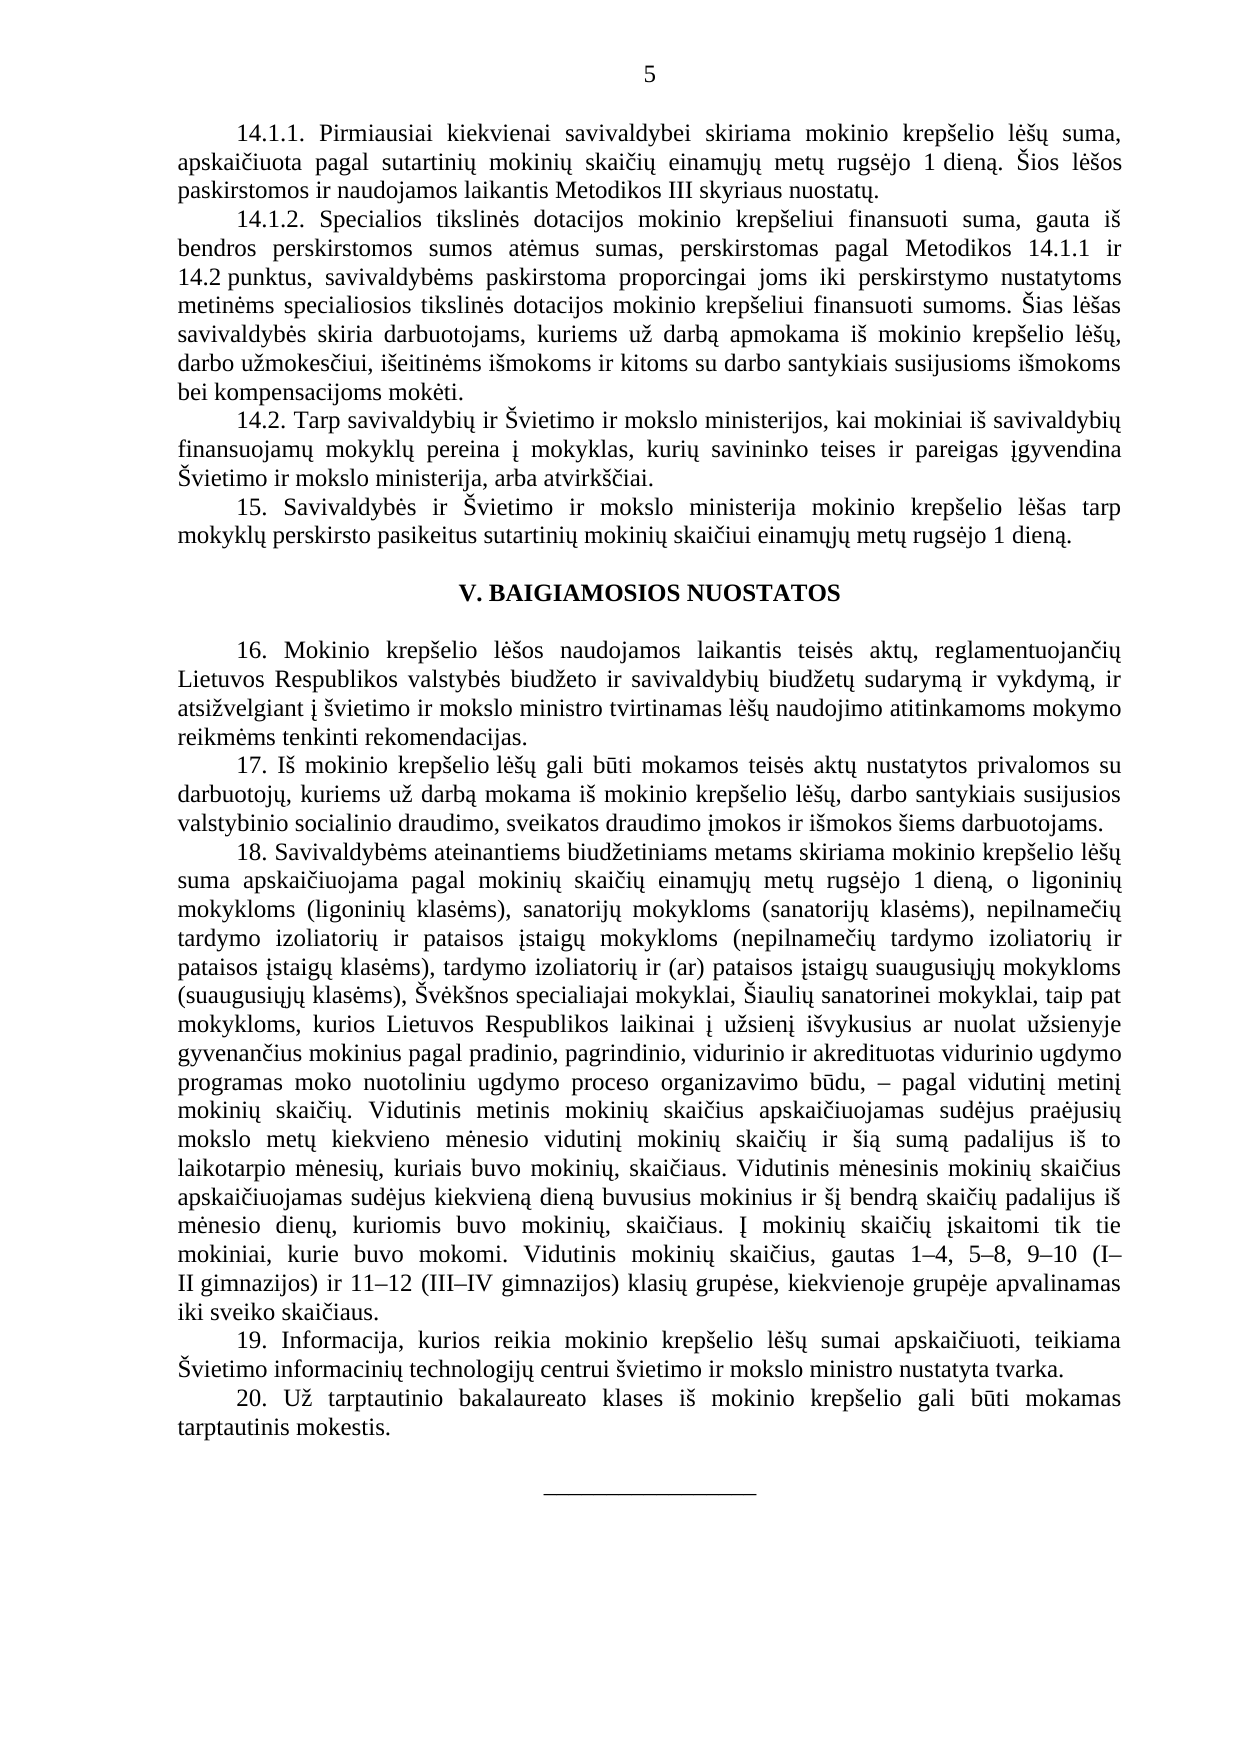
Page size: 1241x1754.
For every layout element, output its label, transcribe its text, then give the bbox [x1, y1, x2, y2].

text 14.2. Tarp savivaldybių ir Švietimo ir mokslo ministerijos, kai mokiniai iš savivaldybių finansuojamų mokyklų pereina į mokyklas, kurių savininko teises ir pareigas įgyvendina Švietimo ir mokslo ministerija, arba atvirkščiai. [177, 406, 1122, 492]
text 16. Mokinio krepšelio lėšos naudojamos laikantis teisės aktų, reglamentuojančių Lietuvos Respublikos valstybės biudžeto ir savivaldybių biudžetų sudarymą ir vykdymą, ir atsižvelgiant į švietimo ir mokslo ministro tvirtinamas lėšų naudojimo atitinkamoms mokymo reikmėms tenkinti rekomendacijas. [177, 636, 1122, 751]
text V. BAIGIAMOSIOS NUOSTATOS [177, 578, 1122, 607]
text 14.1.2. Specialios tikslinės dotacijos mokinio krepšeliui finansuoti suma, gauta iš bendros perskirstomos sumos atėmus sumas, perskirstomas pagal Metodikos 14.1.1 ir 14.2 punktus, savivaldybėms paskirstoma proporcingai joms iki perskirstymo nustatytoms metinėms specialiosios tikslinės dotacijos mokinio krepšeliui finansuoti sumoms. Šias lėšas savivaldybės skiria darbuotojams, kuriems už darbą apmokama iš mokinio krepšelio lėšų, darbo užmokesčiui, išeitinėms išmokoms ir kitoms su darbo santykiais susijusioms išmokoms bei kompensacijoms mokėti. [177, 204, 1122, 406]
text 19. Informacija, kurios reikia mokinio krepšelio lėšų sumai apskaičiuoti, teikiama Švietimo informacinių technologijų centrui švietimo ir mokslo ministro nustatyta tvarka. [177, 1326, 1122, 1383]
text 18. Savivaldybėms ateinantiems biudžetiniams metams skiriama mokinio krepšelio lėšų suma apskaičiuojama pagal mokinių skaičių einamųjų metų rugsėjo 1 dieną, o ligoninių mokykloms (ligoninių klasėms), sanatorijų mokykloms (sanatorijų klasėms), nepilnamečių tardymo izoliatorių ir pataisos įstaigų mokykloms (nepilnamečių tardymo izoliatorių ir pataisos įstaigų klasėms), tardymo izoliatorių ir (ar) pataisos įstaigų suaugusiųjų mokykloms (suaugusiųjų klasėms), Švėkšnos specialiajai mokyklai, Šiaulių sanatorinei mokyklai, taip pat mokykloms, kurios Lietuvos Respublikos laikinai į užsienį išvykusius ar nuolat užsienyje gyvenančius mokinius pagal pradinio, pagrindinio, vidurinio ir akredituotas vidurinio ugdymo programas moko nuotoliniu ugdymo proceso organizavimo būdu, – pagal vidutinį metinį mokinių skaičių. Vidutinis metinis mokinių skaičius apskaičiuojamas sudėjus praėjusių mokslo metų kiekvieno mėnesio vidutinį mokinių skaičių ir šią sumą padalijus iš to laikotarpio mėnesių, kuriais buvo mokinių, skaičiaus. Vidutinis mėnesinis mokinių skaičius apskaičiuojamas sudėjus kiekvieną dieną buvusius mokinius ir šį bendrą skaičių padalijus iš mėnesio dienų, kuriomis buvo mokinių, skaičiaus. Į mokinių skaičių įskaitomi tik tie mokiniai, kurie buvo mokomi. Vidutinis mokinių skaičius, gautas 1–4, 5–8, 9–10 (I–II gimnazijos) ir 11–12 (III–IV gimnazijos) klasių grupėse, kiekvienoje grupėje apvalinamas iki sveiko skaičiaus. [177, 837, 1122, 1326]
text 20. Už tarptautinio bakalaureato klases iš mokinio krepšelio gali būti mokamas tarptautinis mokestis. [177, 1383, 1122, 1441]
text _________________ [177, 1469, 1122, 1498]
text 15. Savivaldybės ir Švietimo ir mokslo ministerija mokinio krepšelio lėšas tarp mokyklų perskirsto pasikeitus sutartinių mokinių skaičiui einamųjų metų rugsėjo 1 dieną. [177, 492, 1122, 549]
text 17. Iš mokinio krepšelio lėšų gali būti mokamos teisės aktų nustatytos privalomos su darbuotojų, kuriems už darbą mokama iš mokinio krepšelio lėšų, darbo santykiais susijusios valstybinio socialinio draudimo, sveikatos draudimo įmokos ir išmokos šiems darbuotojams. [177, 751, 1122, 837]
text 14.1.1. Pirmiausiai kiekvienai savivaldybei skiriama mokinio krepšelio lėšų suma, apskaičiuota pagal sutartinių mokinių skaičių einamųjų metų rugsėjo 1 dieną. Šios lėšos paskirstomos ir naudojamos laikantis Metodikos III skyriaus nuostatų. [177, 118, 1122, 204]
